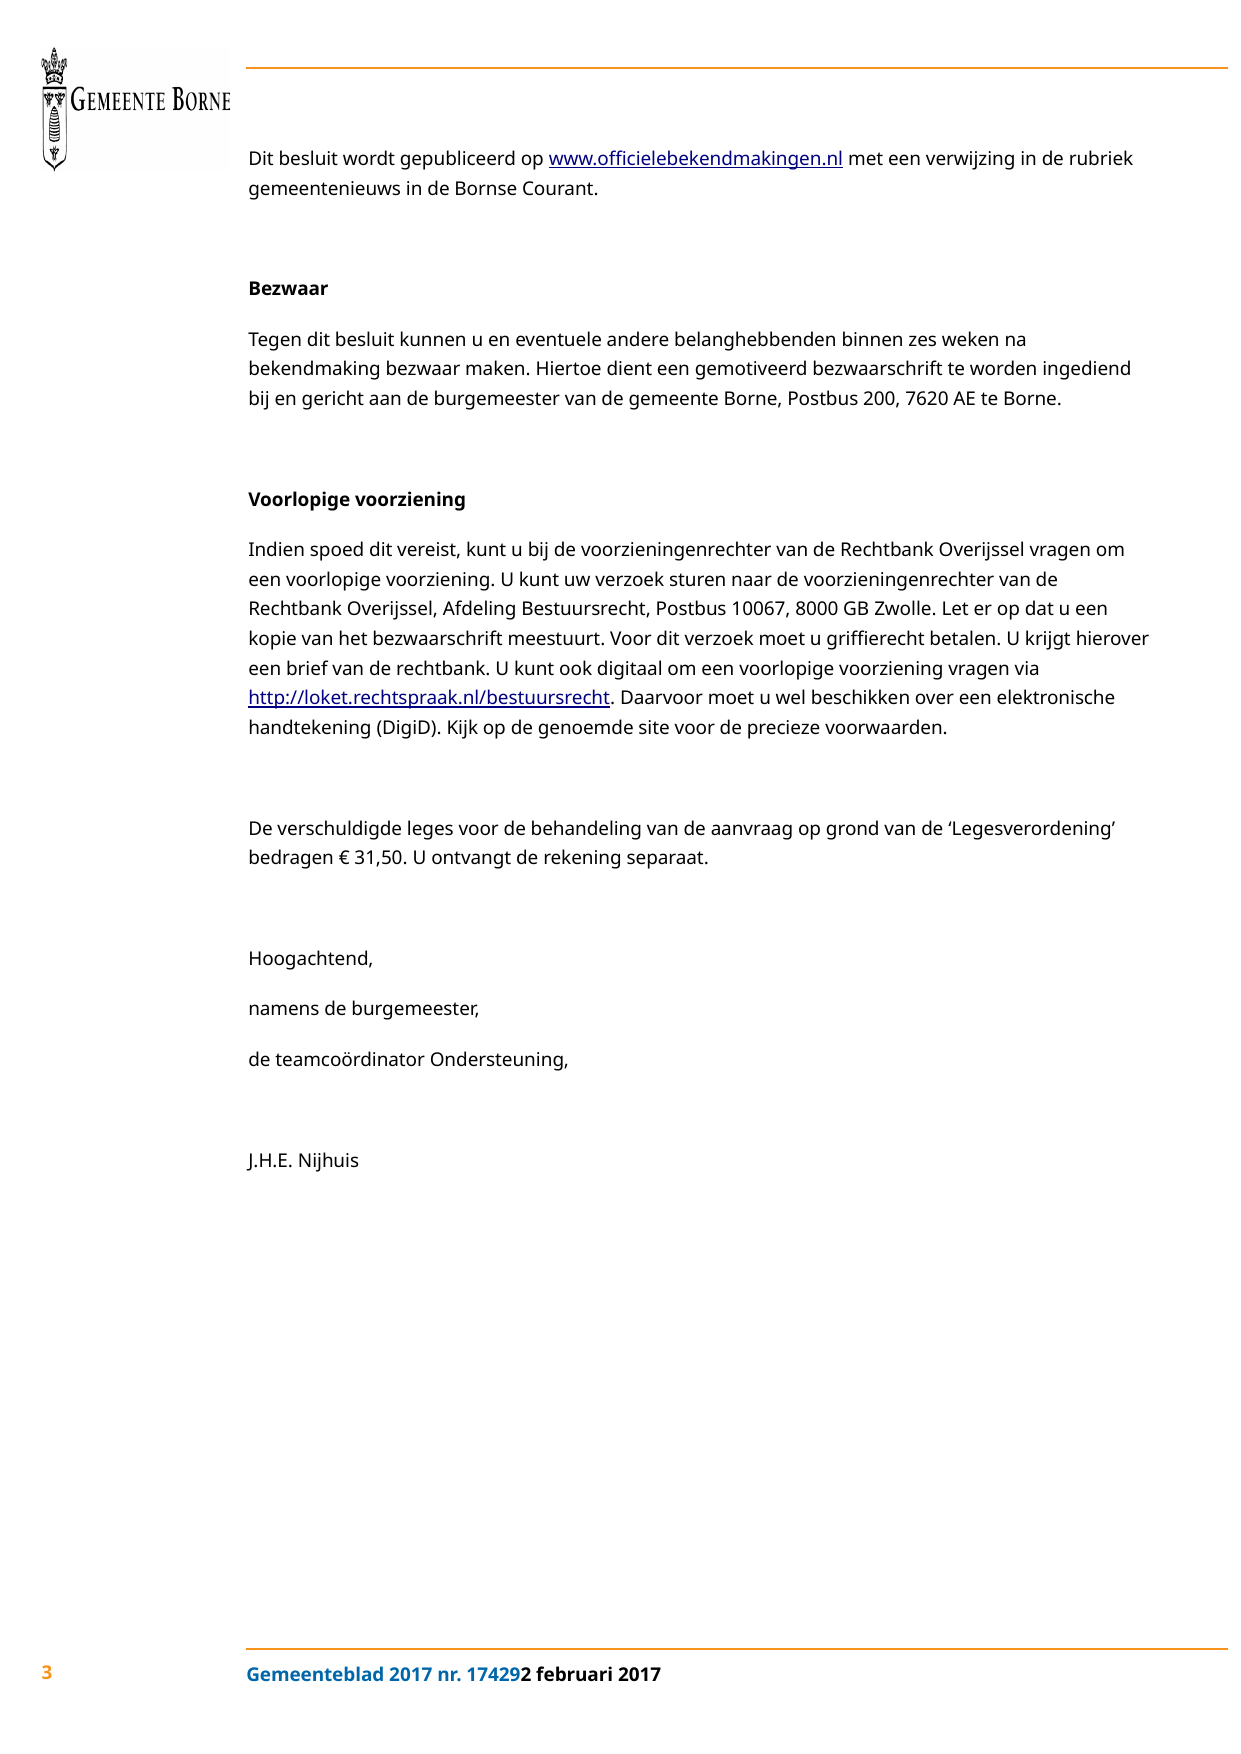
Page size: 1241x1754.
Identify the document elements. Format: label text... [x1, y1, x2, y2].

text Tegen dit besluit kunnen u en eventuele andere belanghebbenden binnen zes weken na bekendmaking bezwaar maken. Hiertoe dient een gemotiveerd bezwaarschrift te worden ingediend bij en gericht aan de burgemeester van de gemeente Borne, Postbus 200, 7620 AE te Borne. [248, 326, 1152, 411]
text Voorlopige voorziening [248, 486, 1152, 512]
text Indien spoed dit vereist, kunt u bij de voorzieningenrechter van de Rechtbank Overijssel vragen om een voorlopige voorziening. U kunt uw verzoek sturen naar de voorzieningenrechter van de Rechtbank Overijssel, Afdeling Bestuursrecht, Postbus 10067, 8000 GB Zwolle. Let er op dat u een kopie van het bezwaarschrift meestuurt. Voor dit verzoek moet u griffierecht betalen. U krijgt hierover een brief van de rechtbank. U kunt ook digitaal om een voorlopige voorziening vragen via http://loket.rechtspraak.nl/bestuursrecht. Daarvoor moet u wel beschikken over een elektronische handtekening (DigiD). Kijk op de genoemde site voor de precieze voorwaarden. [248, 536, 1152, 740]
text Hoogachtend, [248, 945, 1152, 971]
text De verschuldigde leges voor de behandeling van de aanvraag op grond van de ‘Legesverordening’ bedragen € 31,50. U ontvangt de rekening separaat. [248, 815, 1152, 870]
text namens de burgemeester, [248, 996, 1152, 1021]
text Dit besluit wordt gepubliceerd op www.officielebekendmakingen.nl met een verwijzing in de rubriek gemeentenieuws in de Bornse Courant. [248, 145, 1152, 201]
picture [41, 47, 231, 172]
text Bezwaar [248, 276, 1152, 301]
text de teamcoördinator Ondersteuning, [248, 1046, 1152, 1072]
text J.H.E. Nijhuis [248, 1147, 1152, 1173]
